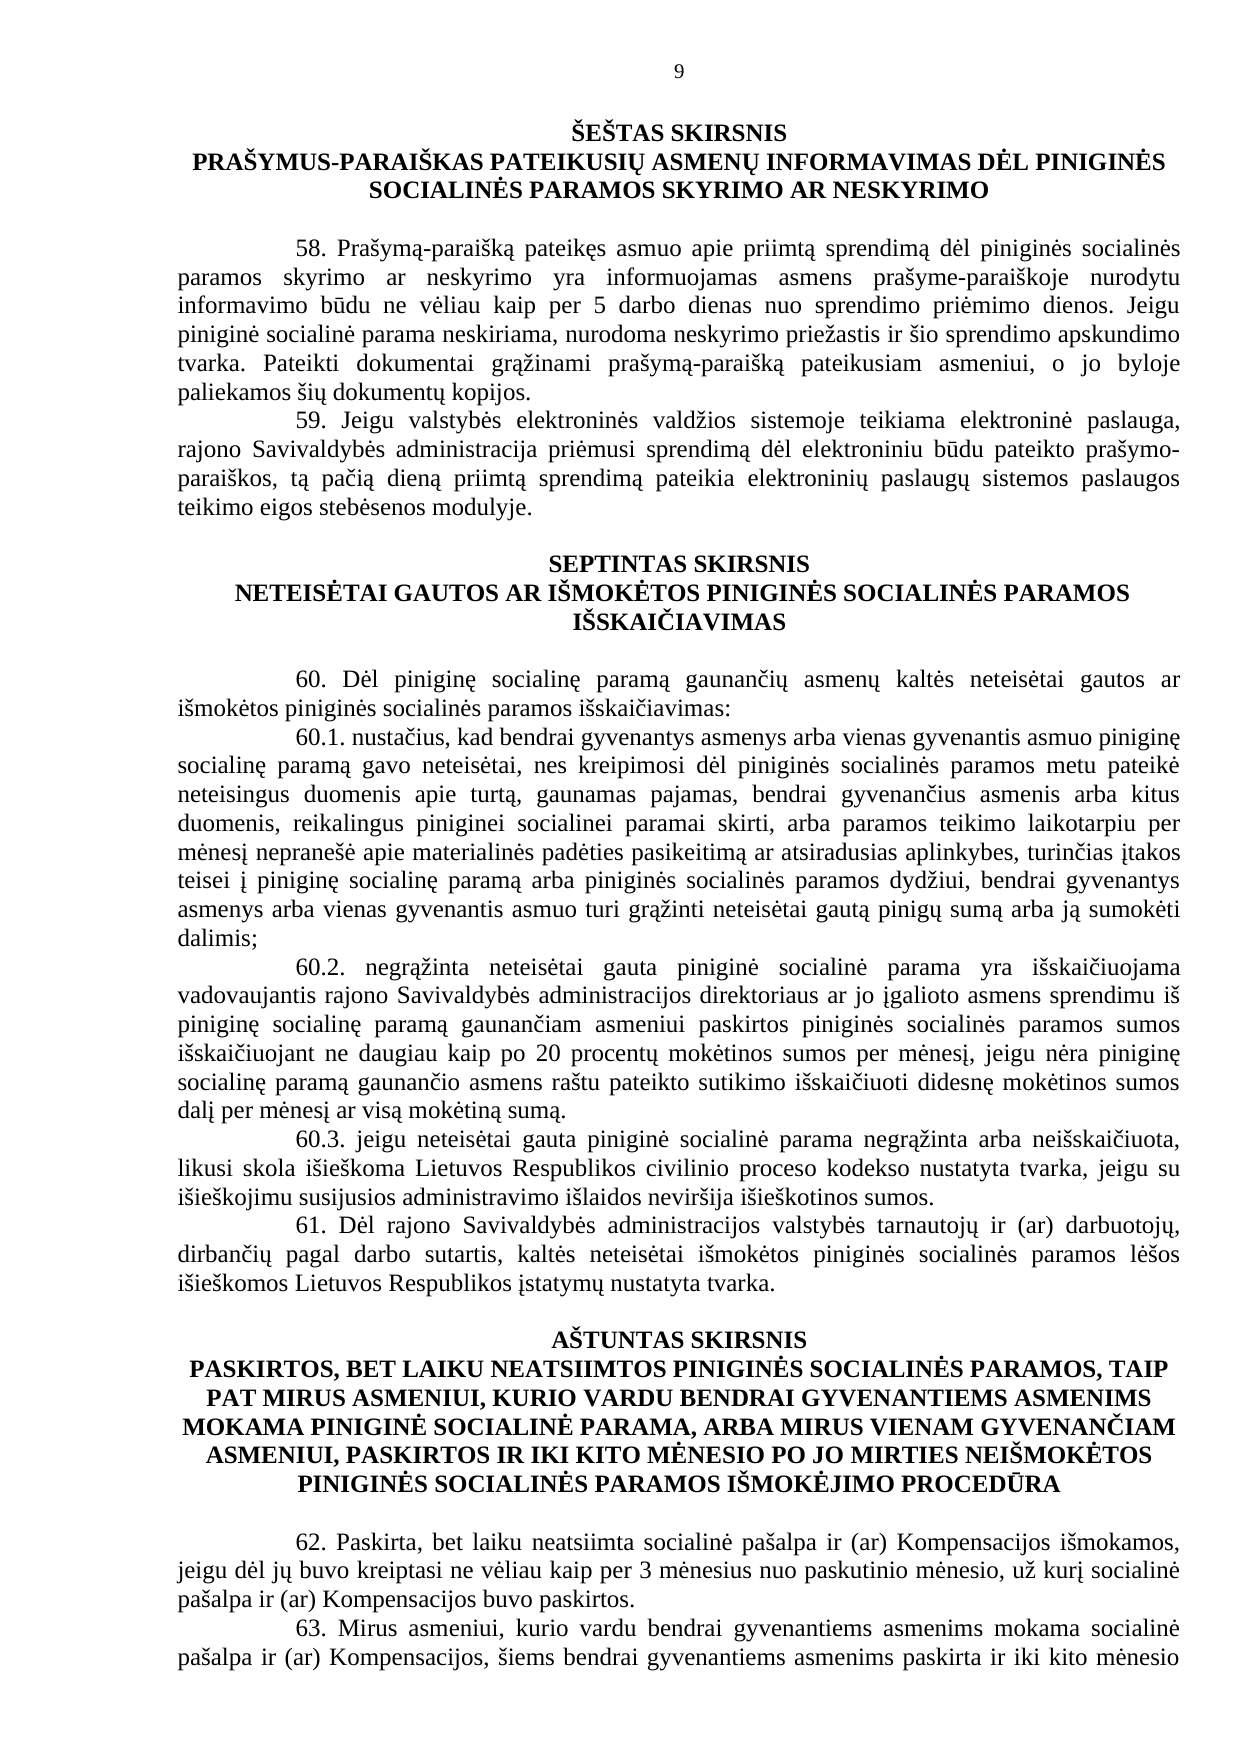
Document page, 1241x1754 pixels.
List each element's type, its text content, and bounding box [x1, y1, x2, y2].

text 60.3. jeigu neteisėtai gauta piniginė socialinė parama negrąžinta arba neišskaičiuota, likusi skola išieškoma Lietuvos Respublikos civilinio proceso kodekso nustatyta tvarka, jeigu su išieškojimu susijusios administravimo išlaidos neviršija išieškotinos sumos. [177, 1124, 1181, 1211]
text 60. Dėl piniginę socialinę paramą gaunančių asmenų kaltės neteisėtai gautos ar išmokėtos piniginės socialinės paramos išskaičiavimas: [177, 664, 1181, 722]
text ŠEŠTAS SKIRSNIS [177, 118, 1181, 147]
text 60.2. negrąžinta neteisėtai gauta piniginė socialinė parama yra išskaičiuojama vadovaujantis rajono Savivaldybės administracijos direktoriaus ar jo įgalioto asmens sprendimu iš piniginę socialinę paramą gaunančiam asmeniui paskirtos piniginės socialinės paramos sumos išskaičiuojant ne daugiau kaip po 20 procentų mokėtinos sumos per mėnesį, jeigu nėra piniginę socialinę paramą gaunančio asmens raštu pateikto sutikimo išskaičiuoti didesnę mokėtinos sumos dalį per mėnesį ar visą mokėtiną sumą. [177, 952, 1181, 1124]
text 59. Jeigu valstybės elektroninės valdžios sistemoje teikiama elektroninė paslauga, rajono Savivaldybės administracija priėmusi sprendimą dėl elektroniniu būdu pateikto prašymo-paraiškos, tą pačią dieną priimtą sprendimą pateikia elektroninių paslaugų sistemos paslaugos teikimo eigos stebėsenos modulyje. [177, 406, 1181, 521]
text 60.1. nustačius, kad bendrai gyvenantys asmenys arba vienas gyvenantis asmuo piniginę socialinę paramą gavo neteisėtai, nes kreipimosi dėl piniginės socialinės paramos metu pateikė neteisingus duomenis apie turtą, gaunamas pajamas, bendrai gyvenančius asmenis arba kitus duomenis, reikalingus piniginei socialinei paramai skirti, arba paramos teikimo laikotarpiu per mėnesį nepranešė apie materialinės padėties pasikeitimą ar atsiradusias aplinkybes, turinčias įtakos teisei į piniginę socialinę paramą arba piniginės socialinės paramos dydžiui, bendrai gyvenantys asmenys arba vienas gyvenantis asmuo turi grąžinti neteisėtai gautą pinigų sumą arba ją sumokėti dalimis; [177, 722, 1181, 952]
text 58. Prašymą-paraišką pateikęs asmuo apie priimtą sprendimą dėl piniginės socialinės paramos skyrimo ar neskyrimo yra informuojamas asmens prašyme-paraiškoje nurodytu informavimo būdu ne vėliau kaip per 5 darbo dienas nuo sprendimo priėmimo dienos. Jeigu piniginė socialinė parama neskiriama, nurodoma neskyrimo priežastis ir šio sprendimo apskundimo tvarka. Pateikti dokumentai grąžinami prašymą-paraišką pateikusiam asmeniui, o jo byloje paliekamos šių dokumentų kopijos. [177, 233, 1181, 406]
text 63. Mirus asmeniui, kurio vardu bendrai gyvenantiems asmenims mokama socialinė pašalpa ir (ar) Kompensacijos, šiems bendrai gyvenantiems asmenims paskirta ir iki kito mėnesio [177, 1613, 1181, 1671]
text 62. Paskirta, bet laiku neatsiimta socialinė pašalpa ir (ar) Kompensacijos išmokamos, jeigu dėl jų buvo kreiptasi ne vėliau kaip per 3 mėnesius nuo paskutinio mėnesio, už kurį socialinė pašalpa ir (ar) Kompensacijos buvo paskirtos. [177, 1527, 1181, 1613]
text 61. Dėl rajono Savivaldybės administracijos valstybės tarnautojų ir (ar) darbuotojų, dirbančių pagal darbo sutartis, kaltės neteisėtai išmokėtos piniginės socialinės paramos lėšos išieškomos Lietuvos Respublikos įstatymų nustatyta tvarka. [177, 1211, 1181, 1297]
text PRAŠYMUS-PARAIŠKAS PATEIKUSIŲ ASMENŲ INFORMAVIMAS DĖL PINIGINĖS SOCIALINĖS PARAMOS SKYRIMO AR NESKYRIMO [177, 147, 1181, 204]
text SEPTINTAS SKIRSNIS [177, 549, 1181, 578]
text PASKIRTOS, BET LAIKU NEATSIIMTOS PINIGINĖS SOCIALINĖS PARAMOS, TAIP PAT MIRUS ASMENIUI, KURIO VARDU BENDRAI GYVENANTIEMS ASMENIMS MOKAMA PINIGINĖ SOCIALINĖ PARAMA, ARBA MIRUS VIENAM GYVENANČIAM ASMENIUI, PASKIRTOS IR IKI KITO MĖNESIO PO JO MIRTIES NEIŠMOKĖTOS PINIGINĖS SOCIALINĖS PARAMOS IŠMOKĖJIMO PROCEDŪRA [177, 1354, 1181, 1498]
text AŠTUNTAS SKIRSNIS [177, 1326, 1181, 1354]
text NETEISĖTAI GAUTOS AR IŠMOKĖTOS PINIGINĖS SOCIALINĖS PARAMOS IŠSKAIČIAVIMAS [177, 578, 1181, 636]
